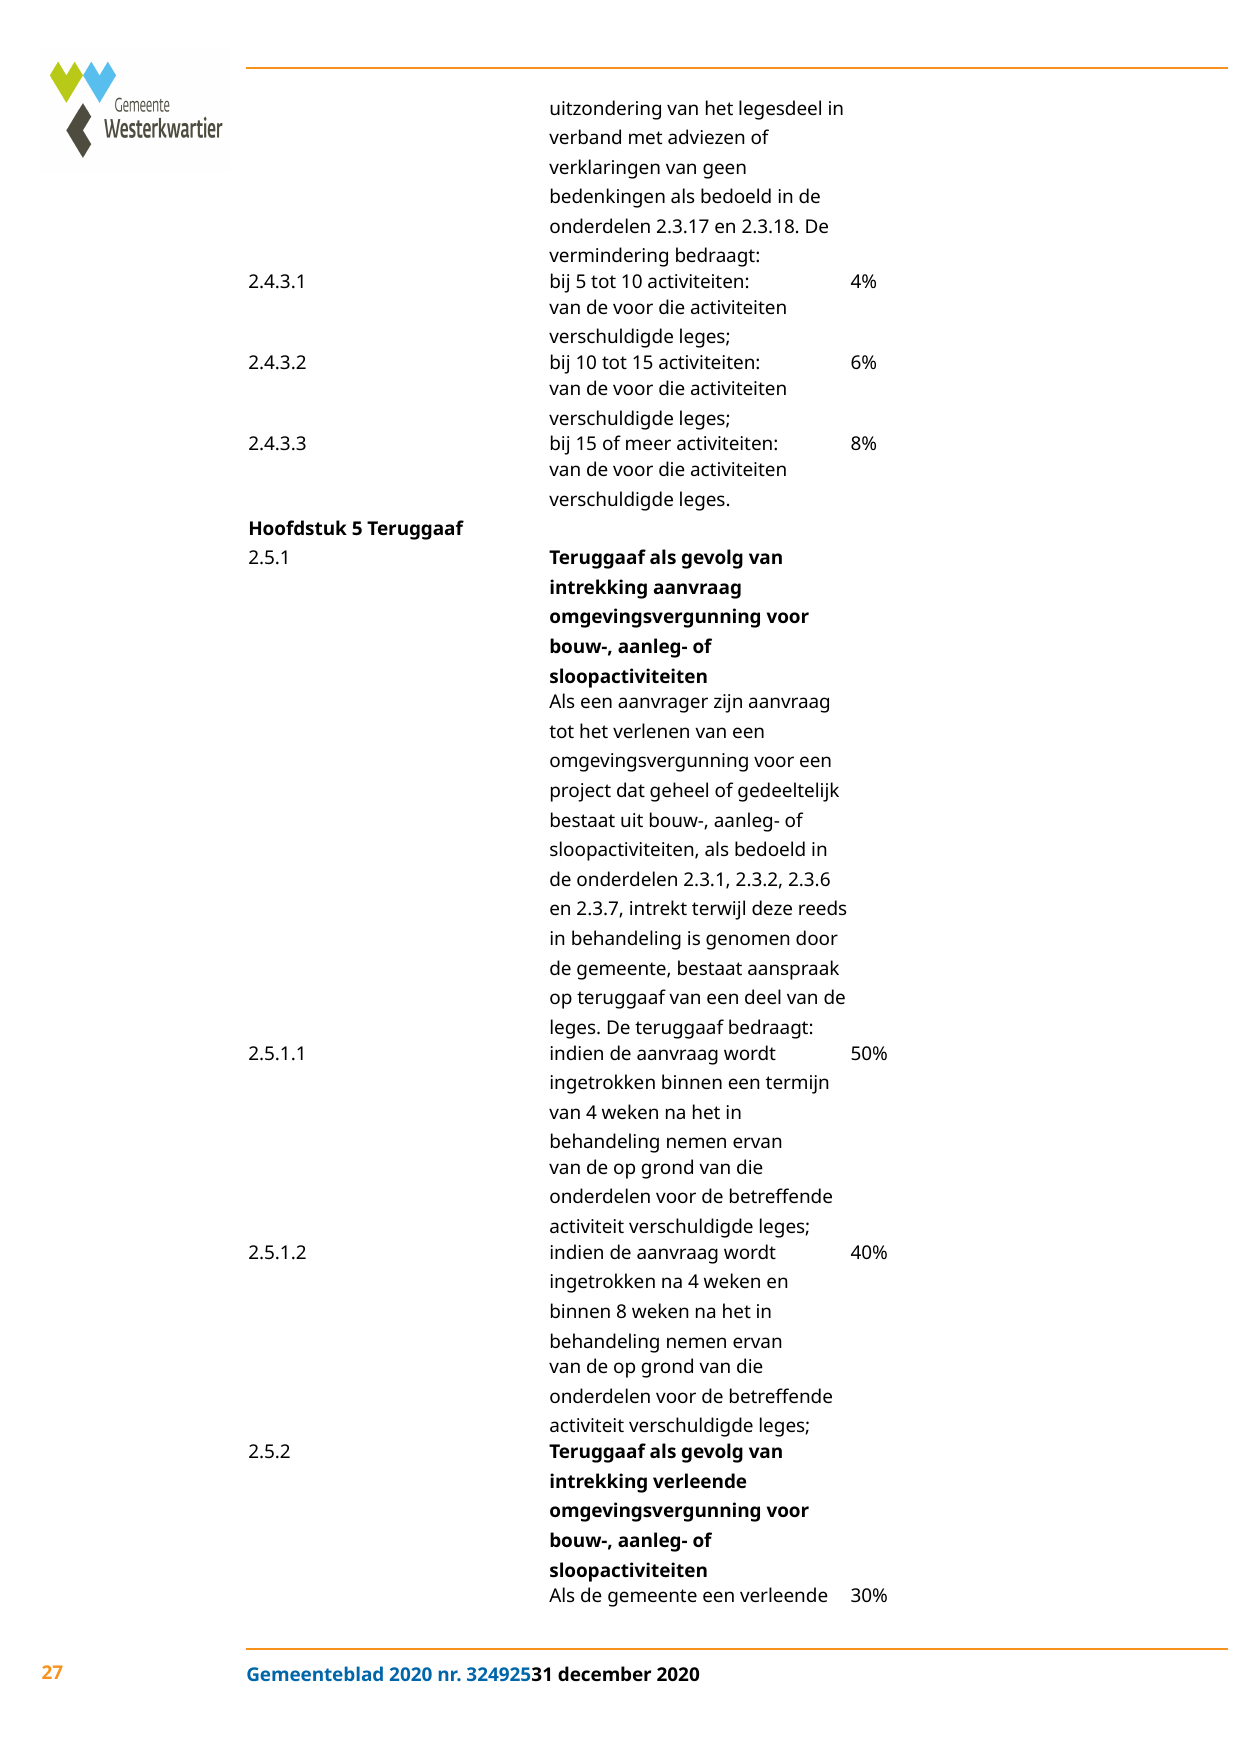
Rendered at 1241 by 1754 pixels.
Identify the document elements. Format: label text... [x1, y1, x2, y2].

table_cell bij 15 of meer activiteiten: [549, 431, 850, 456]
table_cell 6% [850, 350, 1152, 375]
table_cell 4% [850, 269, 1152, 294]
table_cell 2.5.1.1 [248, 1040, 549, 1239]
table_cell [248, 294, 549, 349]
table_cell 2.5.2 [248, 1439, 549, 1582]
table_cell 30% [850, 1583, 1152, 1608]
table_cell [248, 95, 549, 268]
table_cell Teruggaaf als gevolg van intrekking verleende omgevingsvergunning voor bouw-, aanleg- of sloopactiviteiten [549, 1439, 850, 1582]
table_cell 40% [850, 1239, 1152, 1353]
table_cell van de op grond van die onderdelen voor de betreffende activiteit verschuldigde leges; [549, 1154, 850, 1239]
table_cell bij 10 tot 15 activiteiten: [549, 350, 850, 375]
table_cell [850, 1439, 1152, 1582]
table_cell [850, 294, 1152, 349]
table_cell Als de gemeente een verleende [549, 1583, 850, 1608]
text Hoofdstuk 5 Teruggaaf [248, 515, 1152, 541]
table_cell [248, 456, 549, 512]
table_header Teruggaaf als gevolg van intrekking aanvraag omgevingsvergunning voor bouw-, aanleg- of sloopactiviteiten [549, 545, 850, 688]
table_cell [248, 689, 549, 1040]
table_cell [850, 375, 1152, 431]
table_cell indien de aanvraag wordt ingetrokken na 4 weken en binnen 8 weken na het in behandeling nemen ervan [549, 1239, 850, 1353]
table_cell [850, 689, 1152, 1040]
table_cell 2.4.3.3 [248, 431, 549, 456]
table_header 2.5.1 [248, 545, 549, 688]
table_cell uitzondering van het legesdeel in verband met adviezen of verklaringen van geen bedenkingen als bedoeld in de onderdelen 2.3.17 en 2.3.18. De vermindering bedraagt: [549, 95, 850, 268]
table_cell 2.5.1.2 [248, 1239, 549, 1438]
table_cell van de voor die activiteiten verschuldigde leges; [549, 294, 850, 349]
table_cell [850, 456, 1152, 512]
table_cell van de op grond van die onderdelen voor de betreffende activiteit verschuldigde leges; [549, 1354, 850, 1438]
table_cell 8% [850, 431, 1152, 456]
table_cell van de voor die activiteiten verschuldigde leges; [549, 375, 850, 431]
table_cell 50% [850, 1040, 1152, 1154]
table_cell Als een aanvrager zijn aanvraag tot het verlenen van een omgevingsvergunning voor een project dat geheel of gedeeltelijk bestaat uit bouw-, aanleg- of sloopactiviteiten, als bedoeld in de onderdelen 2.3.1, 2.3.2, 2.3.6 en 2.3.7, intrekt terwijl deze reeds in behandeling is genomen door de gemeente, bestaat aanspraak op teruggaaf van een deel van de leges. De teruggaaf bedraagt: [549, 689, 850, 1040]
table_cell bij 5 tot 10 activiteiten: [549, 269, 850, 294]
table_cell 2.4.3.2 [248, 350, 549, 375]
table_cell indien de aanvraag wordt ingetrokken binnen een termijn van 4 weken na het in behandeling nemen ervan [549, 1040, 850, 1154]
table_cell [248, 1583, 549, 1608]
table_cell [850, 95, 1152, 268]
table_cell [850, 1154, 1152, 1239]
table_cell van de voor die activiteiten verschuldigde leges. [549, 456, 850, 512]
table_header [850, 545, 1152, 688]
table_cell 2.4.3.1 [248, 269, 549, 294]
picture [41, 47, 231, 172]
table_cell [248, 375, 549, 431]
table_cell [850, 1354, 1152, 1438]
